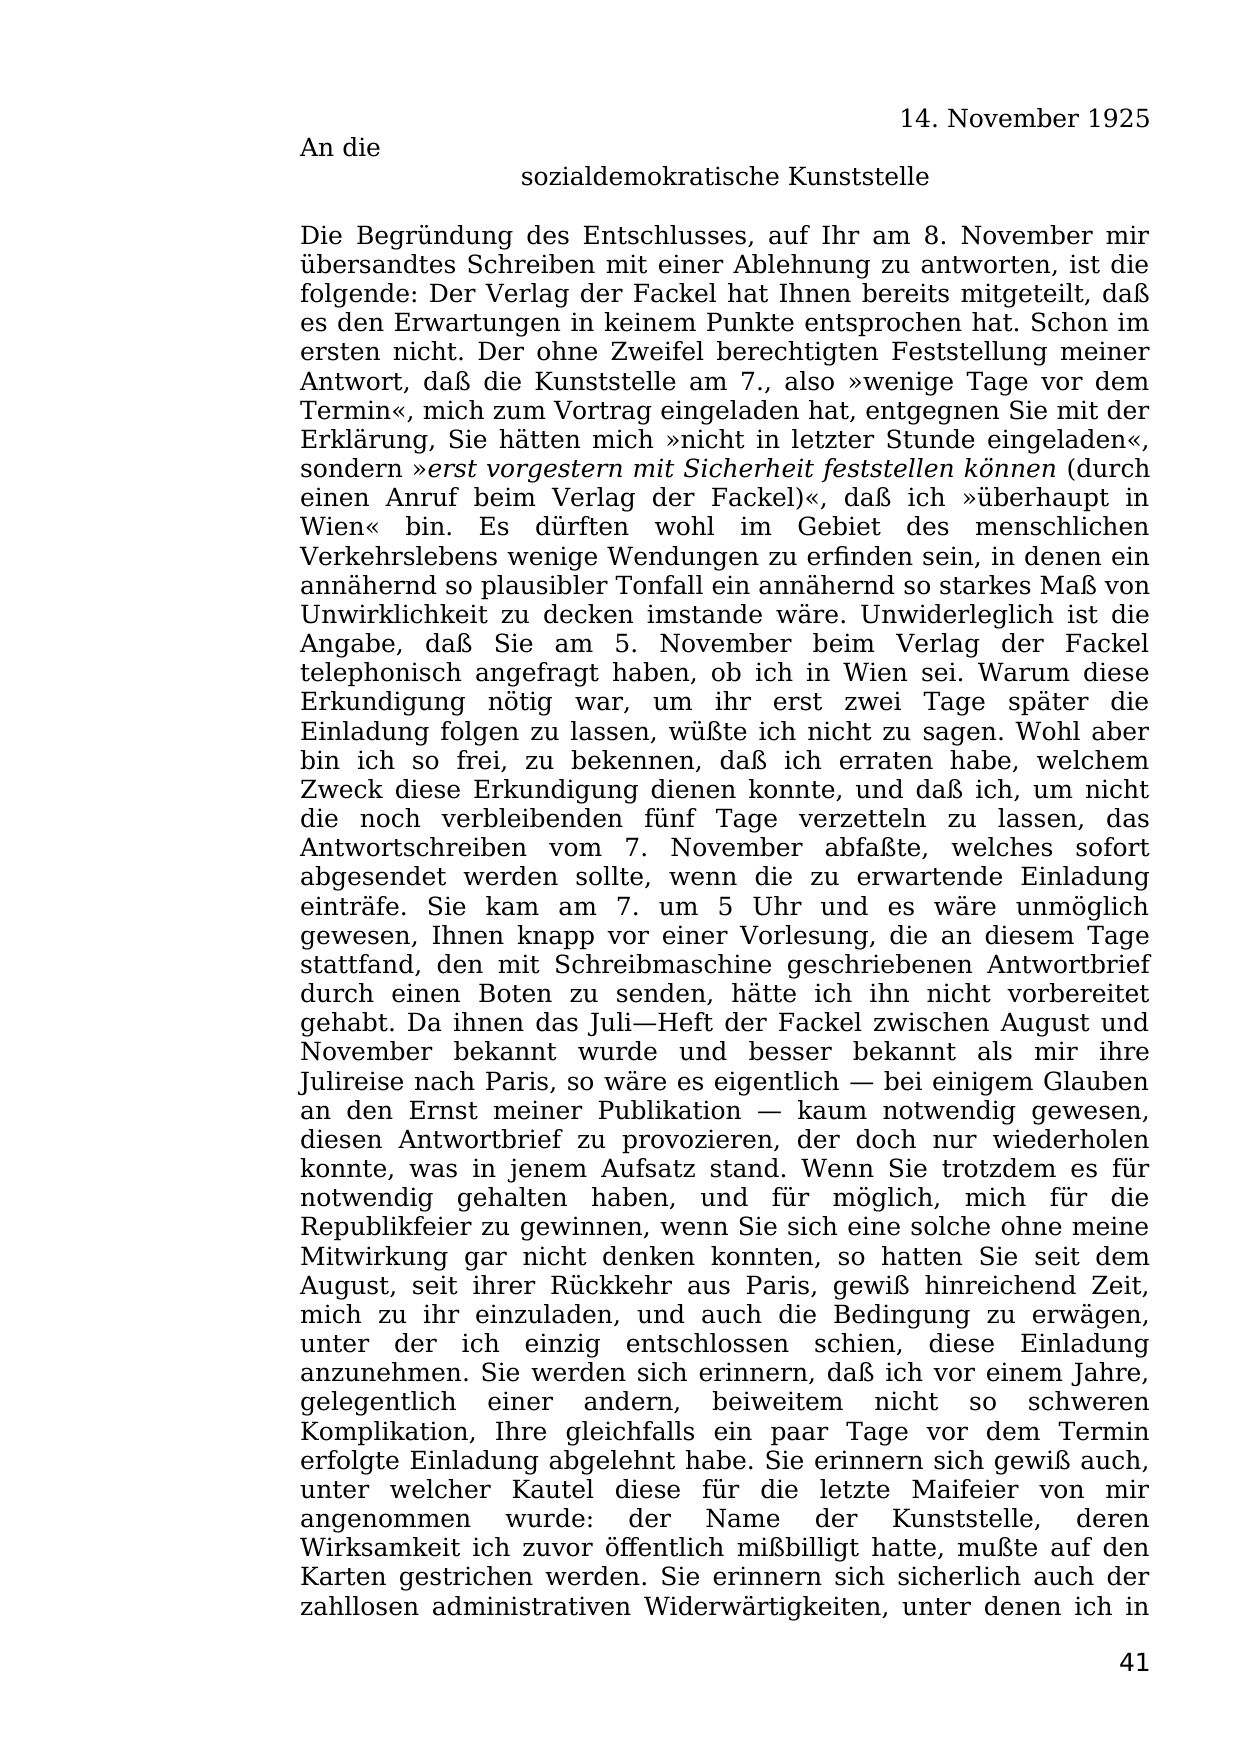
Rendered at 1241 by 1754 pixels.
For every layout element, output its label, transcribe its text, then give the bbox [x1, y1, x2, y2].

text 14. November 1925 [300, 104, 1151, 133]
text Die Begründung des Entschlusses, auf Ihr am 8. November mir übersandtes Schreiben mit einer Ablehnung zu antworten, ist die folgende: Der Verlag der Fackel hat Ihnen bereits mitgeteilt, daß es den Erwartungen in keinem Punkte entsprochen hat. Schon im ersten nicht. Der ohne Zweifel berechtigten Feststellung meiner Antwort, daß die Kunststelle am 7., also »wenige Tage vor dem Termin«, mich zum Vortrag eingeladen hat, entgegnen Sie mit der Erklärung, Sie hätten mich »nicht in letzter Stunde eingeladen«, sondern »erst vorgestern mit Sicherheit feststellen können (durch einen Anruf beim Verlag der Fackel)«, daß ich »überhaupt in Wien« bin. Es dürften wohl im Gebiet des menschlichen Verkehrslebens wenige Wendungen zu erfinden sein, in denen ein annähernd so plausibler Tonfall ein annähernd so starkes Maß von Unwirklichkeit zu decken imstande wäre. Unwiderleglich ist die Angabe, daß Sie am 5. November beim Verlag der Fackel telephonisch angefragt haben, ob ich in Wien sei. Warum diese Erkundigung nötig war, um ihr erst zwei Tage später die Einladung folgen zu lassen, wüßte ich nicht zu sagen. Wohl aber bin ich so frei, zu bekennen, daß ich erraten habe, welchem Zweck diese Erkundigung dienen konnte, und daß ich, um nicht die noch verbleibenden fünf Tage verzetteln zu lassen, das Antwortschreiben vom 7. November abfaßte, welches sofort abgesendet werden sollte, wenn die zu erwartende Einladung einträfe. Sie kam am 7. um 5 Uhr und es wäre unmöglich gewesen, Ihnen knapp vor einer Vorlesung, die an diesem Tage stattfand, den mit Schreibmaschine geschriebenen Antwortbrief durch einen Boten zu senden, hätte ich ihn nicht vorbereitet gehabt. Da ihnen das Juli—Heft der Fackel zwischen August und November bekannt wurde und besser bekannt als mir ihre Julireise nach Paris, so wäre es eigentlich — bei einigem Glauben an den Ernst meiner Publikation — kaum notwendig gewesen, diesen Antwortbrief zu provozieren, der doch nur wiederholen konnte, was in jenem Aufsatz stand. Wenn Sie trotzdem es für notwendig gehalten haben, und für möglich, mich für die Republikfeier zu gewinnen, wenn Sie sich eine solche ohne meine Mitwirkung gar nicht denken konnten, so hatten Sie seit dem August, seit ihrer Rückkehr aus Paris, gewiß hinreichend Zeit, mich zu ihr einzuladen, und auch die Bedingung zu erwägen, unter der ich einzig entschlossen schien, diese Einladung anzunehmen. Sie werden sich erinnern, daß ich vor einem Jahre, gelegentlich einer andern, beiweitem nicht so schweren Komplikation, Ihre gleichfalls ein paar Tage vor dem Termin erfolgte Einladung abgelehnt habe. Sie erinnern sich gewiß auch, unter welcher Kautel diese für die letzte Maifeier von mir angenommen wurde: der Name der Kunststelle, deren Wirksamkeit ich zuvor öffentlich mißbilligt hatte, mußte auf den Karten gestrichen werden. Sie erinnern sich sicherlich auch der zahllosen administrativen Widerwärtigkeiten, unter denen ich in [300, 221, 1151, 1621]
text An die [300, 133, 1151, 162]
text sozialdemokratische Kunststelle [300, 162, 1151, 192]
